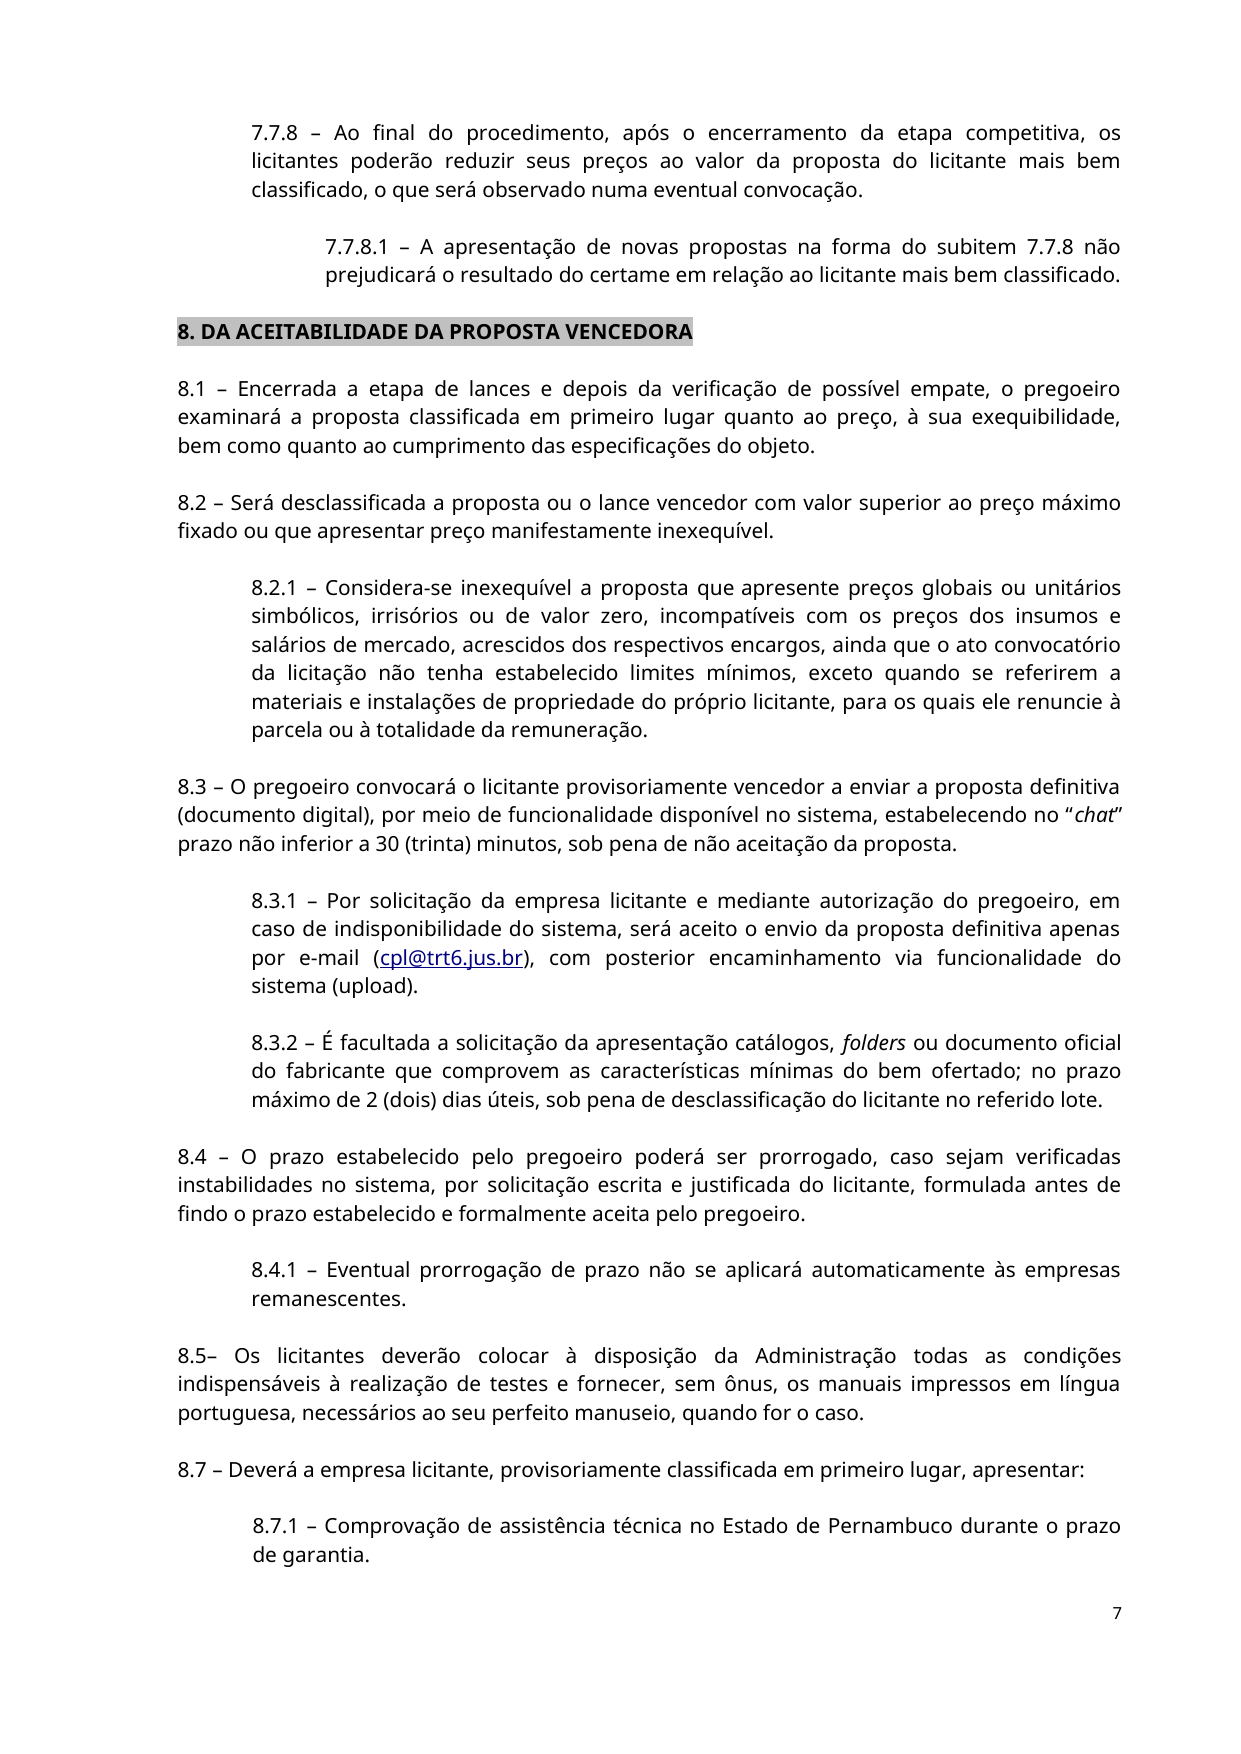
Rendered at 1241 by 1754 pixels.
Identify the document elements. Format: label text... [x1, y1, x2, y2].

text 8.3 – O pregoeiro convocará o licitante provisoriamente vencedor a enviar a proposta definitiva (documento digital), por meio de funcionalidade disponível no sistema, estabelecendo no “chat” prazo não inferior a 30 (trinta) minutos, sob pena de não aceitação da proposta. [177, 772, 1122, 857]
text 8.1 – Encerrada a etapa de lances e depois da verificação de possível empate, o pregoeiro examinará a proposta classificada em primeiro lugar quanto ao preço, à sua exequibilidade, bem como quanto ao cumprimento das especificações do objeto. [177, 374, 1122, 459]
text 7.7.8 – Ao final do procedimento, após o encerramento da etapa competitiva, os licitantes poderão reduzir seus preços ao valor da proposta do licitante mais bem classificado, o que será observado numa eventual convocação. [251, 118, 1122, 203]
text 8.3.2 – É facultada a solicitação da apresentação catálogos, folders ou documento oficial do fabricante que comprovem as características mínimas do bem ofertado; no prazo máximo de 2 (dois) dias úteis, sob pena de desclassificação do licitante no referido lote. [251, 1028, 1122, 1113]
list 8.2 – Será desclassificada a proposta ou o lance vencedor com valor superior ao preço máximo fixado ou que apresentar preço manifestamente inexequível. [177, 488, 1122, 545]
text 8.2.1 – Considera-se inexequível a proposta que apresente preços globais ou unitários simbólicos, irrisórios ou de valor zero, incompatíveis com os preços dos insumos e salários de mercado, acrescidos dos respectivos encargos, ainda que o ato convocatório da licitação não tenha estabelecido limites mínimos, exceto quando se referirem a materiais e instalações de propriedade do próprio licitante, para os quais ele renuncie à parcela ou à totalidade da remuneração. [251, 573, 1122, 744]
text 8.4 – O prazo estabelecido pelo pregoeiro poderá ser prorrogado, caso sejam verificadas instabilidades no sistema, por solicitação escrita e justificada do licitante, formulada antes de findo o prazo estabelecido e formalmente aceita pelo pregoeiro. [177, 1142, 1122, 1227]
text 8.3.1 – Por solicitação da empresa licitante e mediante autorização do pregoeiro, em caso de indisponibilidade do sistema, será aceito o envio da proposta definitiva apenas por e-mail (cpl@trt6.jus.br), com posterior encaminhamento via funcionalidade do sistema (upload). [251, 886, 1122, 1000]
text 8. DA ACEITABILIDADE DA PROPOSTA VENCEDORA [177, 317, 1122, 346]
text 8.7.1 – Comprovação de assistência técnica no Estado de Pernambuco durante o prazo de garantia. [252, 1512, 1122, 1568]
text 8.7 – Deverá a empresa licitante, provisoriamente classificada em primeiro lugar, apresentar: [177, 1455, 1122, 1483]
text 8.4.1 – Eventual prorrogação de prazo não se aplicará automaticamente às empresas remanescentes. [251, 1256, 1122, 1312]
text 7.7.8.1 – A apresentação de novas propostas na forma do subitem 7.7.8 não prejudicará o resultado do certame em relação ao licitante mais bem classificado. [325, 232, 1122, 289]
text 8.5– Os licitantes deverão colocar à disposição da Administração todas as condições indispensáveis à realização de testes e fornecer, sem ônus, os manuais impressos em língua portuguesa, necessários ao seu perfeito manuseio, quando for o caso. [177, 1341, 1122, 1426]
